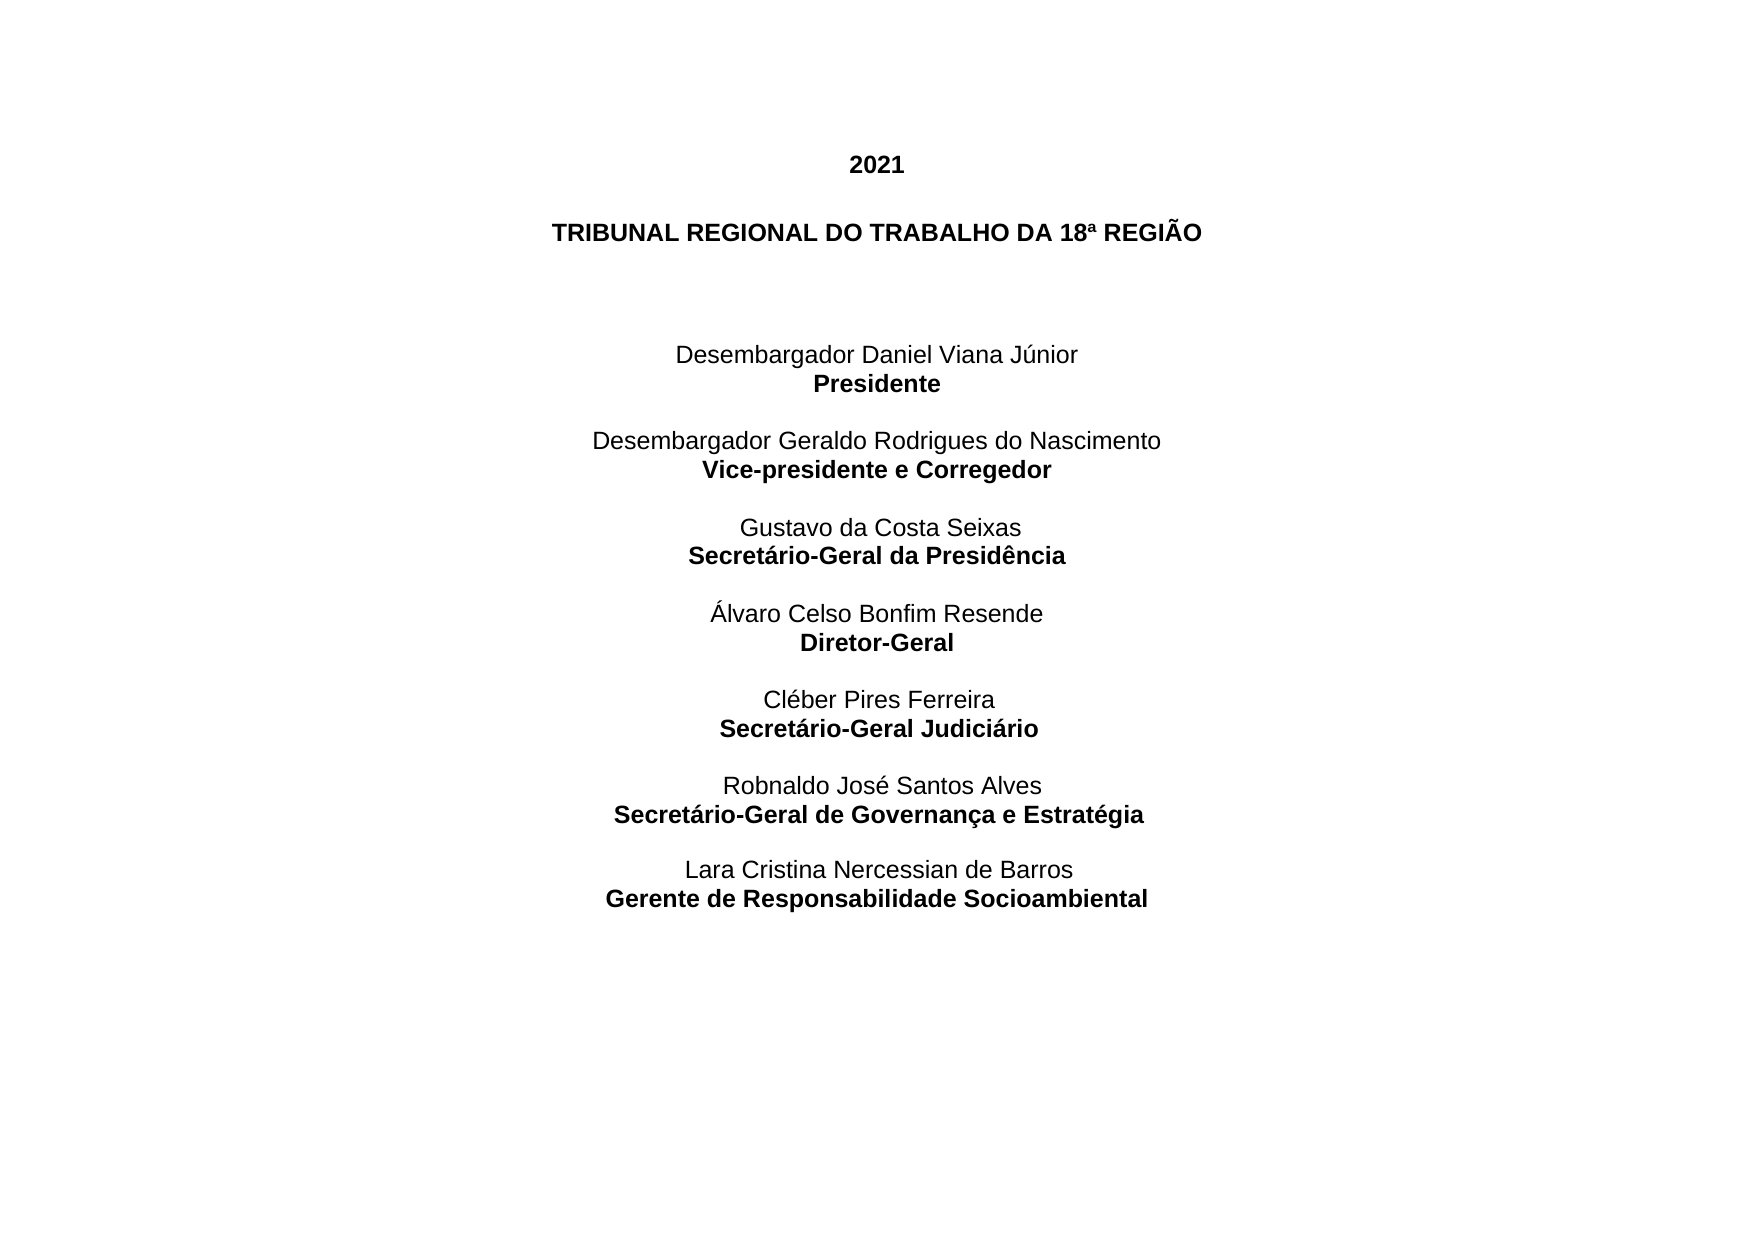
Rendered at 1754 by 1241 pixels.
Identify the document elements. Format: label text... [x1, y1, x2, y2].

text Robnaldo José Santos Alves [154, 771, 1604, 800]
text Lara Cristina Nercessian de Barros [154, 855, 1604, 884]
text Secretário-Geral Judiciário [154, 714, 1604, 742]
text Cléber Pires Ferreira [154, 685, 1604, 714]
text Presidente [150, 369, 1604, 397]
text Desembargador Daniel Viana Júnior [150, 340, 1604, 369]
text Gerente de Responsabilidade Socioambiental [150, 884, 1604, 913]
text Desembargador Geraldo Rodrigues do Nascimento [150, 426, 1604, 455]
text 2021 [150, 150, 1604, 179]
text Vice-presidente e Corregedor [150, 455, 1604, 484]
text Gustavo da Costa Seixas [150, 512, 1604, 541]
text Secretário-Geral de Governança e Estratégia [154, 800, 1604, 829]
text TRIBUNAL REGIONAL DO TRABALHO DA 18ª REGIÃO [150, 218, 1604, 247]
text Diretor-Geral [150, 627, 1604, 656]
text Álvaro Celso Bonfim Resende [150, 599, 1604, 627]
text Secretário-Geral da Presidência [150, 541, 1604, 570]
